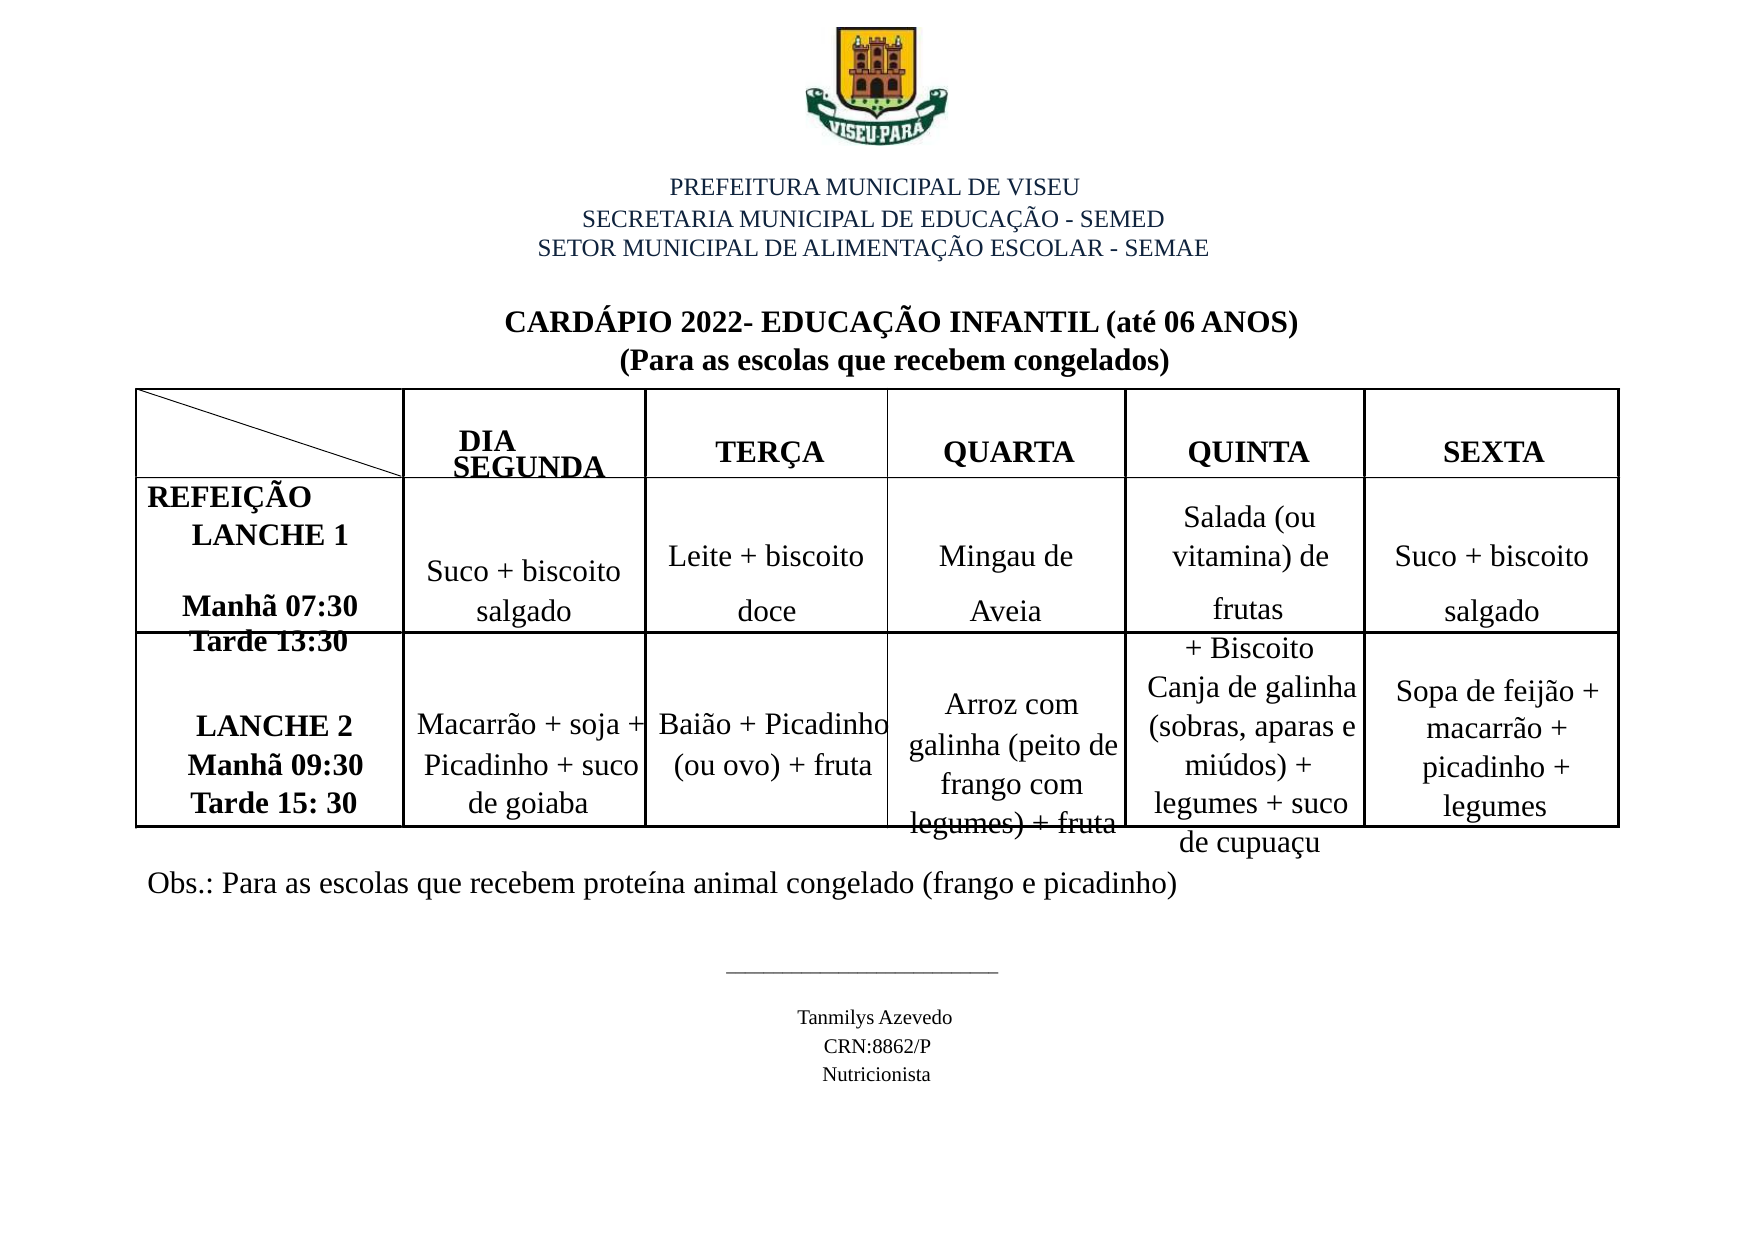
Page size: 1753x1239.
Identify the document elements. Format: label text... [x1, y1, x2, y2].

text Suco + biscoito [426, 554, 644, 588]
text macarrão + [1426, 708, 1617, 747]
text Picadinho + suco [423, 744, 644, 783]
text [1366, 588, 1396, 627]
text legumes) + fruta [1127, 802, 1147, 825]
text [1127, 588, 1147, 630]
text [189, 623, 402, 631]
text [647, 783, 658, 822]
text QUARTA [943, 422, 1124, 472]
text (sobras, aparas e [1148, 705, 1363, 744]
text SEGUNDA [647, 458, 668, 477]
text Manhã 07:30 [182, 588, 402, 623]
text Canja de galinha [1147, 666, 1363, 705]
text doce [737, 588, 887, 630]
text [1366, 666, 1396, 705]
text SEGUNDA [523, 458, 533, 475]
text Baião + Picadinho [658, 697, 887, 744]
text galinha (peito de [908, 724, 1124, 763]
text legumes) + fruta [909, 802, 1124, 825]
text frutas [1212, 588, 1363, 627]
text [1366, 634, 1396, 666]
text Arroz com [944, 674, 1124, 724]
text legumes) + fruta [909, 828, 1147, 841]
text [1366, 494, 1394, 536]
text TERÇA [715, 422, 887, 472]
text SECRETARIA MUNICIPAL DE EDUCAÇÃO - SEMED [582, 204, 1739, 233]
text [405, 634, 417, 658]
text [1366, 705, 1396, 744]
text Salada (ou [1183, 494, 1363, 536]
text [1366, 422, 1394, 472]
text legumes + suco [1154, 783, 1363, 822]
text Manhã 09:30 [187, 745, 402, 783]
text [1366, 536, 1394, 573]
text SEGUNDA [478, 458, 499, 477]
text Macarrão + soja + [417, 697, 644, 744]
text Obs.: Para as escolas que recebem proteína animal congelado (frango e picadinho) [147, 861, 1739, 902]
text [647, 482, 668, 514]
picture [805, 27, 949, 146]
text Aveia [969, 588, 1124, 630]
text Leite + biscoito [668, 539, 887, 573]
text QUINTA [1187, 422, 1363, 472]
text [1127, 539, 1172, 573]
text [1620, 539, 1739, 573]
text de cupuaçu [1179, 828, 1396, 861]
text [405, 702, 417, 745]
text [1127, 763, 1147, 802]
text [1127, 674, 1147, 724]
text [1620, 708, 1739, 747]
text DIA [405, 422, 644, 458]
text [888, 697, 908, 744]
text CARDÁPIO 2022- EDUCAÇÃO INFANTIL (até 06 ANOS) [504, 307, 1739, 339]
text [647, 554, 668, 588]
text [147, 422, 341, 458]
text vitamina) de [1172, 536, 1363, 573]
text [405, 514, 644, 554]
text [1620, 422, 1739, 472]
text Suco + biscoito [1394, 539, 1617, 573]
text + Biscoito [1184, 634, 1363, 666]
text Mingau de [939, 539, 1124, 573]
text de goiaba [468, 783, 644, 822]
text [647, 514, 668, 554]
text [647, 697, 658, 744]
text [888, 422, 939, 472]
text [405, 588, 417, 623]
text [647, 744, 658, 783]
text LANCHE 1 [192, 514, 402, 554]
text LANCHE 2 [196, 702, 402, 745]
text [405, 482, 644, 514]
text _____________________________ [726, 947, 1739, 977]
text [888, 588, 908, 630]
text SEGUNDA [542, 461, 554, 477]
text SEGUNDA [498, 458, 522, 477]
text [242, 422, 402, 458]
text REFEIÇÃO [147, 482, 402, 514]
text (Para as escolas que recebem congelados) [619, 339, 1739, 378]
text [647, 422, 668, 458]
text SEGUNDA [575, 458, 591, 477]
text Tarde 15: 30 [190, 783, 402, 822]
text SEXTA [1443, 422, 1617, 472]
text SEGUNDA [597, 458, 644, 477]
text salgado [1444, 588, 1617, 630]
text miúdos) + [1184, 744, 1363, 783]
text salgado [476, 588, 644, 630]
text SEGUNDA [531, 458, 540, 477]
text SEGUNDA [453, 458, 465, 477]
text [1620, 588, 1739, 630]
text Tarde 13:30 [189, 634, 402, 658]
text [888, 744, 908, 783]
text Tanmilys Azevedo [797, 999, 1739, 1031]
text frango com [940, 763, 1124, 802]
text picadinho + [1422, 747, 1617, 786]
text (ou ovo) + fruta [673, 744, 887, 783]
text [1127, 422, 1172, 472]
text [1620, 747, 1739, 786]
text [1127, 724, 1147, 763]
text [647, 588, 658, 630]
text [1184, 627, 1363, 631]
text SEGUNDA [457, 458, 473, 477]
text [405, 745, 417, 783]
text CRN:8862/P [823, 1031, 1739, 1059]
text [1366, 783, 1396, 822]
text [405, 783, 417, 822]
text Sopa de feijão + [1396, 674, 1617, 708]
text Nutricionista [822, 1059, 1739, 1087]
text [1620, 674, 1739, 708]
text legumes [1443, 786, 1617, 824]
text SETOR MUNICIPAL DE ALIMENTAÇÃO ESCOLAR - SEMAE [537, 233, 1739, 263]
text [1366, 744, 1396, 783]
text [888, 539, 939, 573]
text [1620, 786, 1739, 824]
text PREFEITURA MUNICIPAL DE VISEU [669, 160, 1739, 204]
